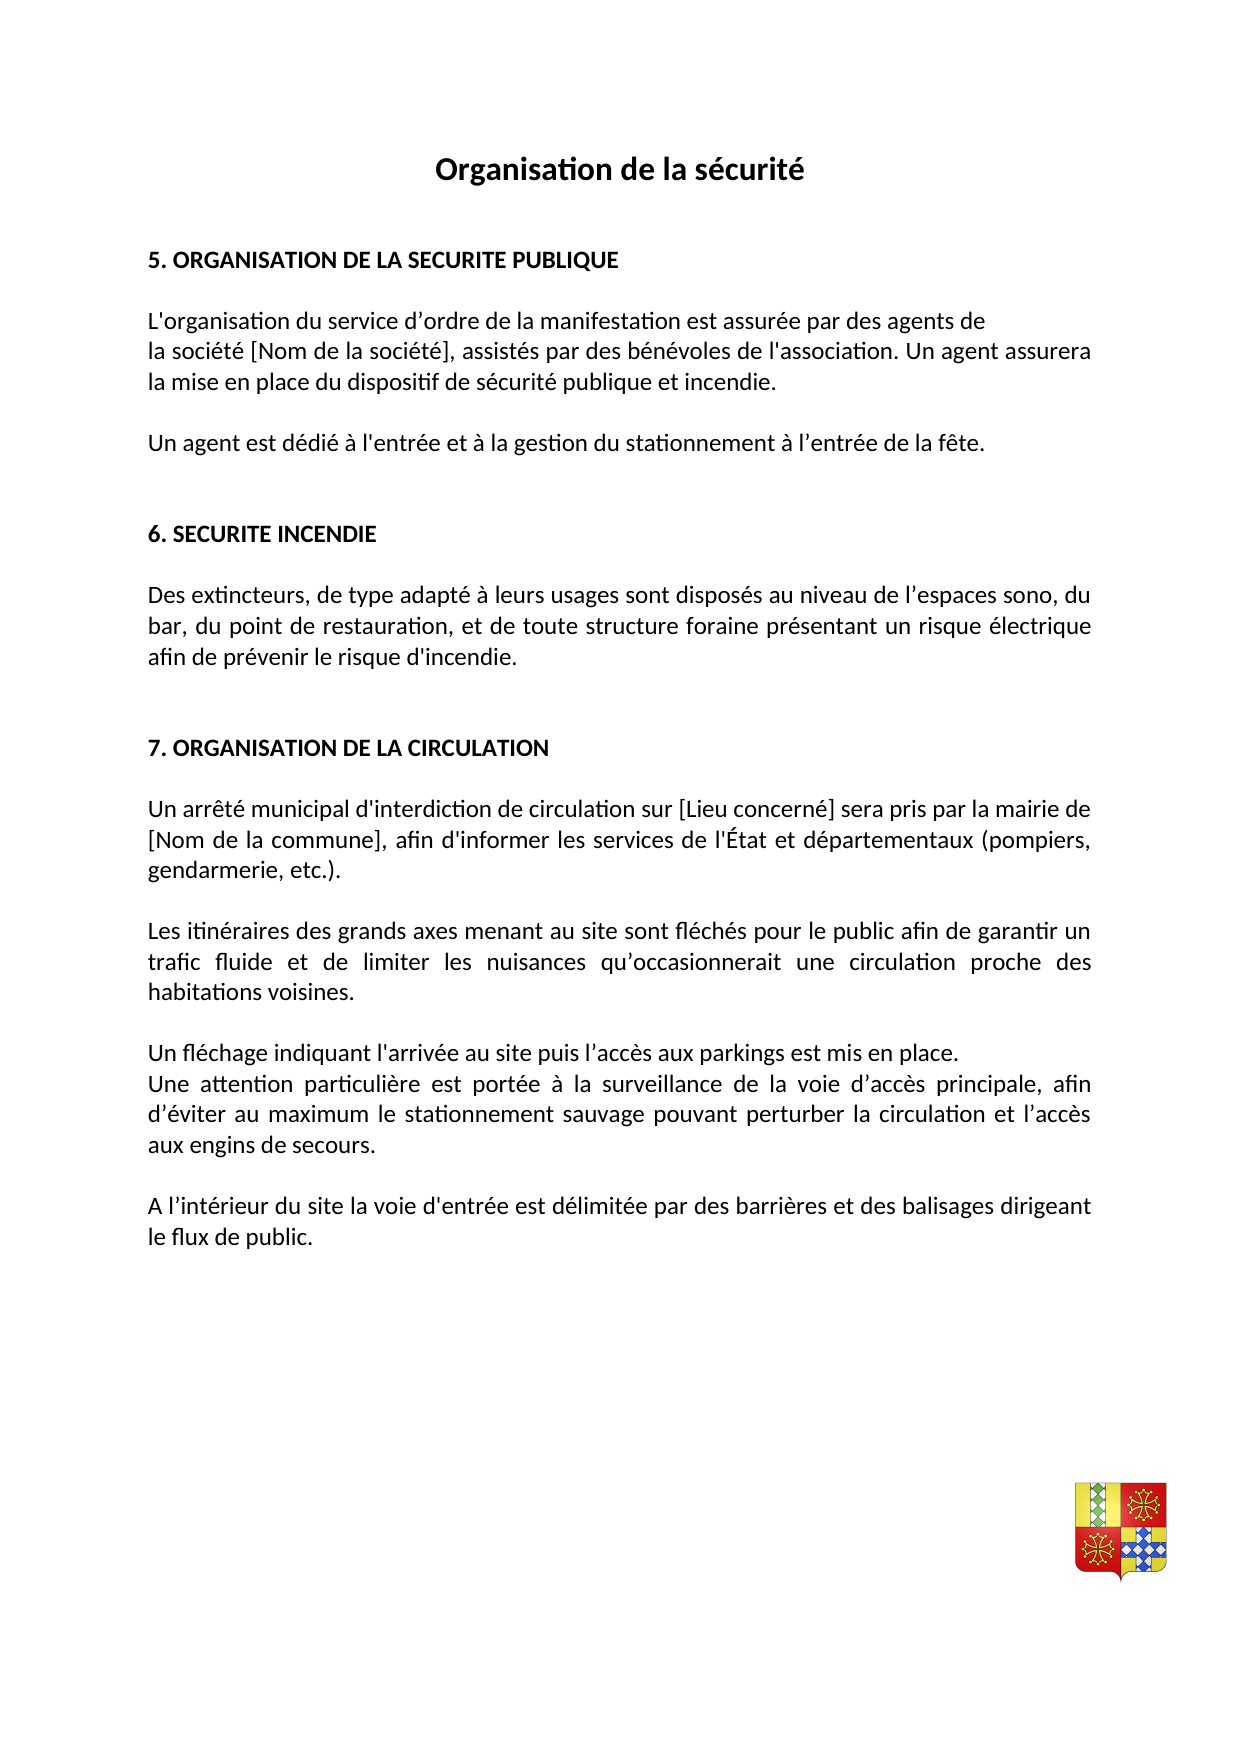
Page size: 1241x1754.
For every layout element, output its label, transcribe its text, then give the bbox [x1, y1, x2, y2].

picture [1058, 1462, 1183, 1586]
text Les itinéraires des grands axes menant au site sont fléchés pour le public afin de garantir un trafic fluide et de limiter les nuisances qu’occasionnerait une circulation proche des habitations voisines. [148, 915, 1093, 1007]
text A l’intérieur du site la voie d'entrée est délimitée par des barrières et des balisages dirigeant le flux de public. [148, 1190, 1093, 1251]
text 7. ORGANISATION DE LA CIRCULATION [148, 732, 1093, 763]
text Organisation de la sécurité [148, 148, 1093, 188]
text Un agent est dédié à l'entrée et à la gestion du stationnement à l’entrée de la fête. [148, 427, 1093, 458]
text 6. SECURITE INCENDIE [148, 519, 1093, 549]
text Une attention particulière est portée à la surveillance de la voie d’accès principale, afin d’éviter au maximum le stationnement sauvage pouvant perturber la circulation et l’accès aux engins de secours. [148, 1068, 1093, 1159]
text L'organisation du service d’ordre de la manifestation est assurée par des agents de [148, 305, 1093, 336]
text Un arrêté municipal d'interdiction de circulation sur [Lieu concerné] sera pris par la mairie de [Nom de la commune], afin d'informer les services de l'État et départementaux (pompiers, gendarmerie, etc.). [148, 793, 1093, 885]
text 5. ORGANISATION DE LA SECURITE PUBLIQUE [148, 244, 1093, 274]
text la société [Nom de la société], assistés par des bénévoles de l'association. Un agent assurera la mise en place du dispositif de sécurité publique et incendie. [148, 336, 1093, 397]
text Un fléchage indiquant l'arrivée au site puis l’accès aux parkings est mis en place. [148, 1037, 1093, 1068]
text Des extincteurs, de type adapté à leurs usages sont disposés au niveau de l’espaces sono, du bar, du point de restauration, et de toute structure foraine présentant un risque électrique afin de prévenir le risque d'incendie. [148, 580, 1093, 671]
